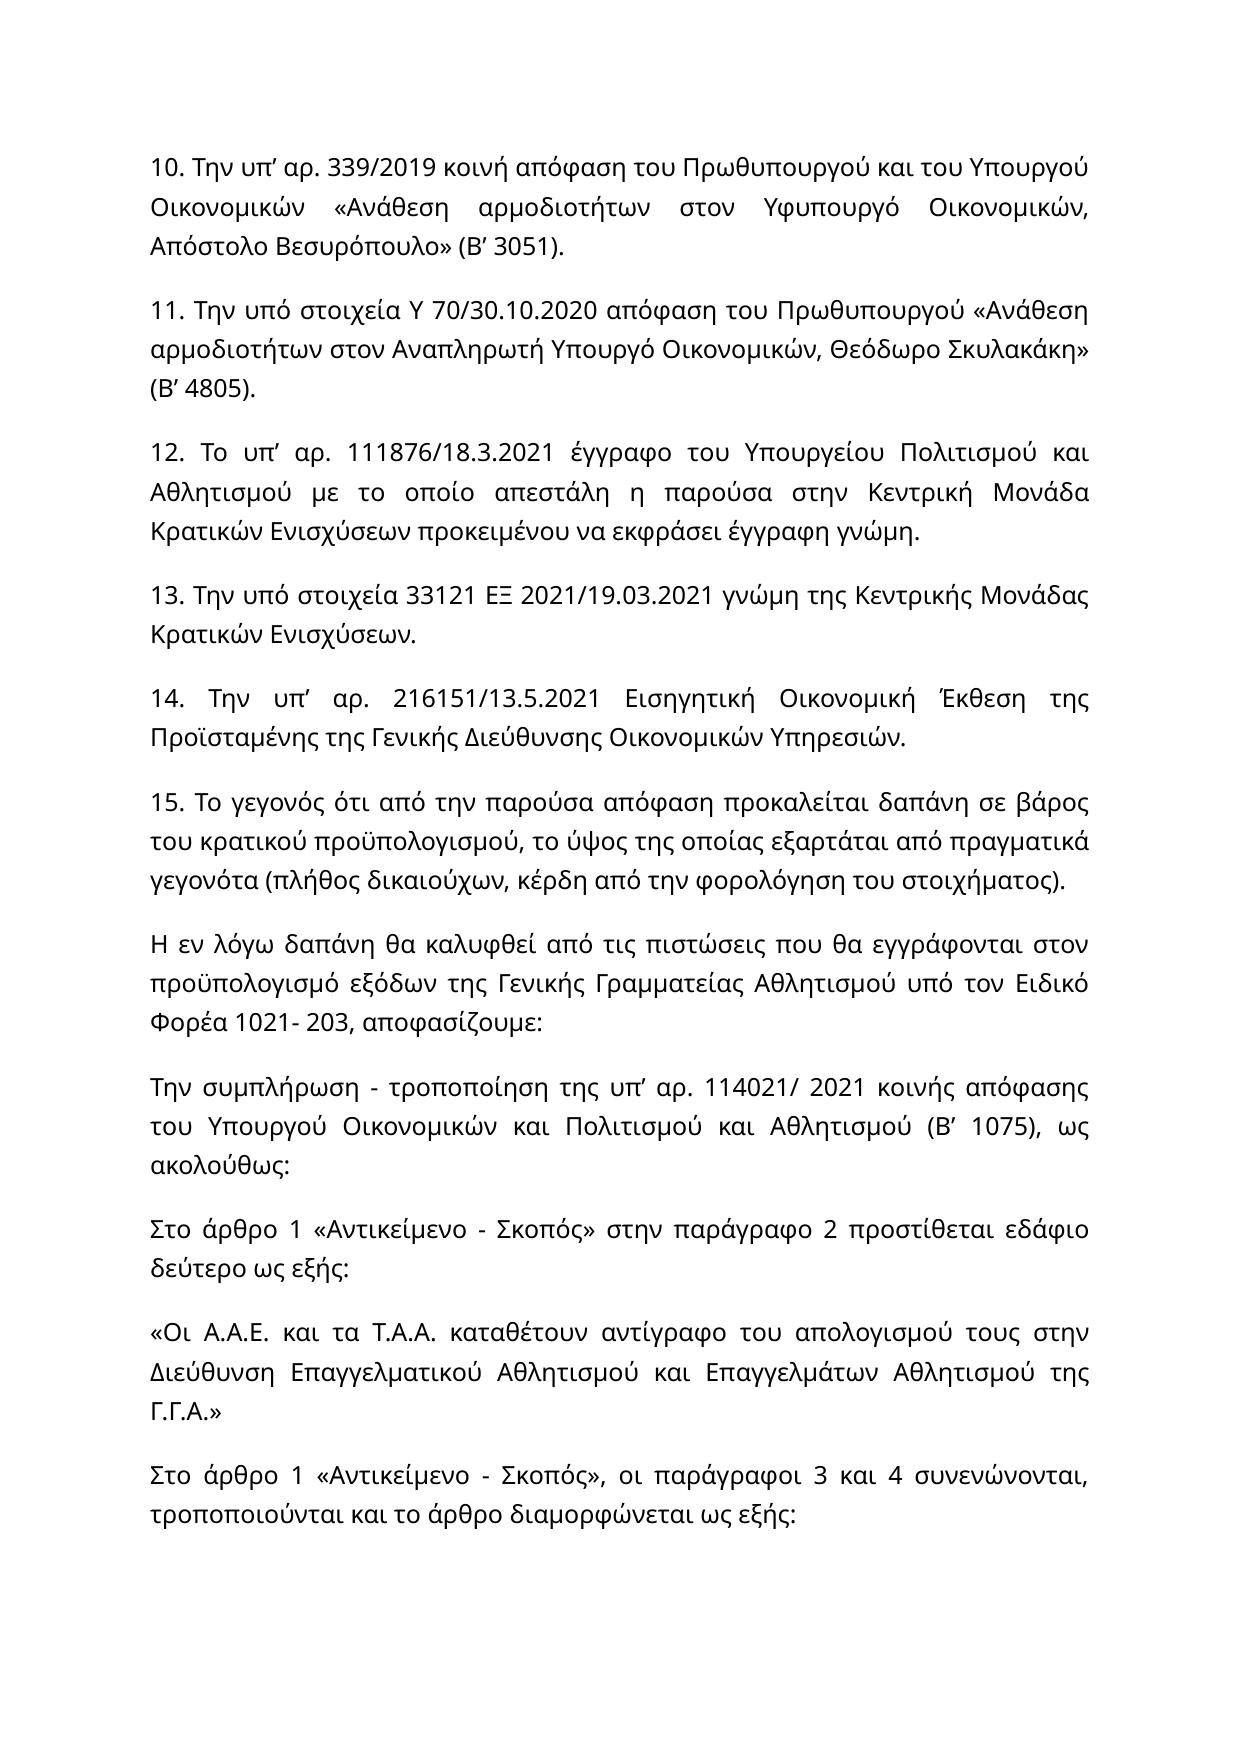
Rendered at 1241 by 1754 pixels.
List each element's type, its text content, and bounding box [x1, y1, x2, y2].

text 15. Το γεγονός ότι από την παρούσα απόφαση προκαλείται δαπάνη σε βάρος του κρατικού προϋπολογισμού, το ύψος της οποίας εξαρτάται από πραγματικά γεγονότα (πλήθος δικαιούχων, κέρδη από την φορολόγηση του στοιχήματος). [150, 784, 1090, 897]
text 12. Το υπ’ αρ. 111876/18.3.2021 έγγραφο του Υπουργείου Πολιτισμού και Αθλητισμού με το οποίο απεστάλη η παρούσα στην Κεντρική Μονάδα Κρατικών Ενισχύσεων προκειμένου να εκφράσει έγγραφη γνώμη. [150, 435, 1090, 547]
text 11. Την υπό στοιχεία Υ 70/30.10.2020 απόφαση του Πρωθυπουργού «Ανάθεση αρμοδιοτήτων στον Αναπληρωτή Υπουργό Οικονομικών, Θεόδωρο Σκυλακάκη» (Β’ 4805). [150, 292, 1090, 405]
text 14. Την υπ’ αρ. 216151/13.5.2021 Εισηγητική Οικονομική Έκθεση της Προϊσταμένης της Γενικής Διεύθυνσης Οικονομικών Υπηρεσιών. [150, 681, 1090, 754]
text Η εν λόγω δαπάνη θα καλυφθεί από τις πιστώσεις που θα εγγράφονται στον προϋπολογισμό εξόδων της Γενικής Γραμματείας Αθλητισμού υπό τον Ειδικό Φορέα 1021- 203, αποφασίζουμε: [150, 927, 1090, 1039]
text 10. Την υπ’ αρ. 339/2019 κοινή απόφαση του Πρωθυπουργού και του Υπουργού Οικονομικών «Ανάθεση αρμοδιοτήτων στον Υφυπουργό Οικονομικών, Απόστολο Βεσυρόπουλο» (Β’ 3051). [150, 150, 1090, 262]
text Την συμπλήρωση - τροποποίηση της υπ’ αρ. 114021/ 2021 κοινής απόφασης του Υπουργού Οικονομικών και Πολιτισμού και Αθλητισμού (Β’ 1075), ως ακολούθως: [150, 1069, 1090, 1182]
text Στο άρθρο 1 «Αντικείμενο - Σκοπός» στην παράγραφο 2 προστίθεται εδάφιο δεύτερο ως εξής: [150, 1212, 1090, 1285]
text «Οι Α.Α.Ε. και τα Τ.Α.Α. καταθέτουν αντίγραφο του απολογισμού τους στην Διεύθυνση Επαγγελματικού Αθλητισμού και Επαγγελμάτων Αθλητισμού της Γ.Γ.Α.» [150, 1315, 1090, 1427]
text 13. Την υπό στοιχεία 33121 ΕΞ 2021/19.03.2021 γνώμη της Κεντρικής Μονάδας Κρατικών Ενισχύσεων. [150, 577, 1090, 651]
text Στο άρθρο 1 «Αντικείμενο - Σκοπός», οι παράγραφοι 3 και 4 συνενώνονται, τροποποιούνται και το άρθρο διαμορφώνεται ως εξής: [150, 1457, 1090, 1531]
